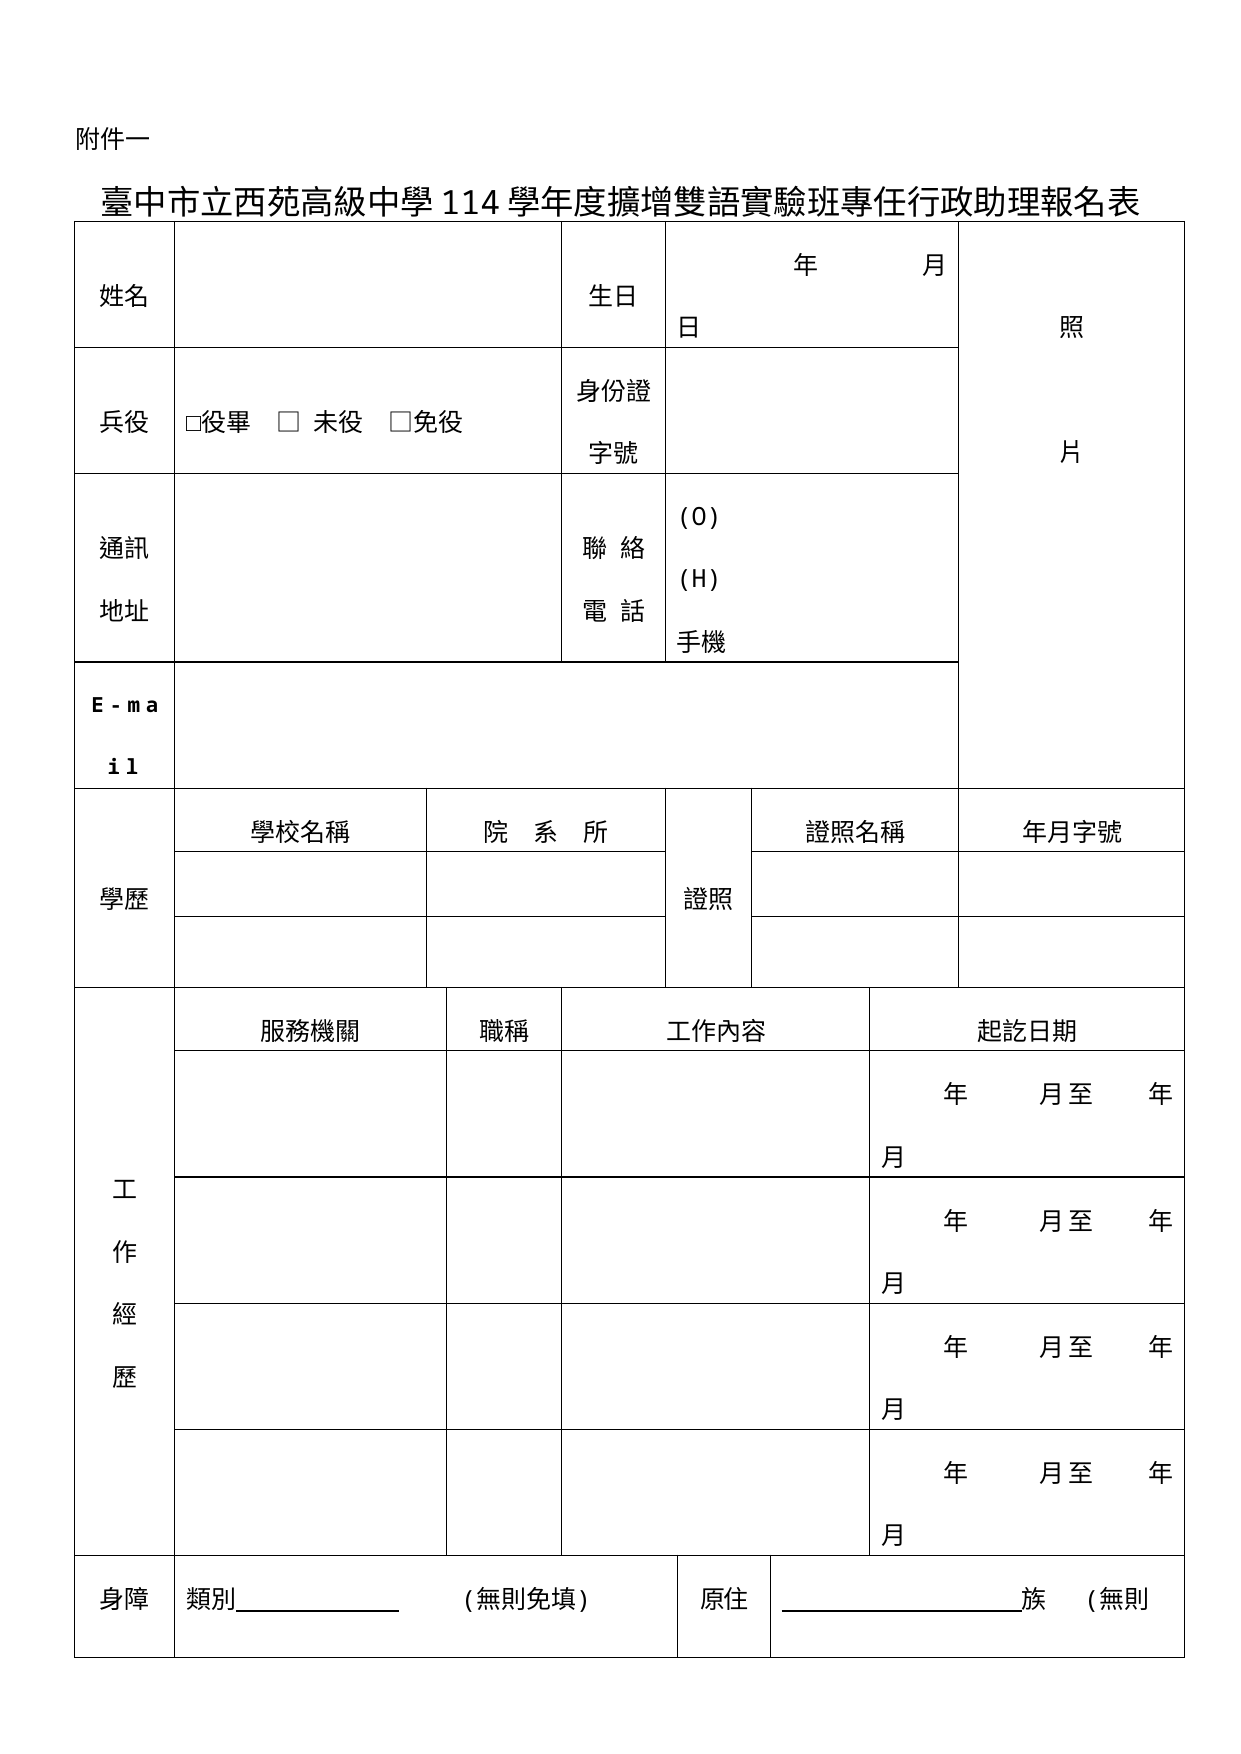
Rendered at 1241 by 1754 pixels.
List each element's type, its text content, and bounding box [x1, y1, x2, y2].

table_cell 身障 [75, 1556, 174, 1657]
table_cell [427, 917, 665, 987]
table_cell [427, 852, 665, 916]
table_cell [562, 1304, 869, 1428]
table_header 姓名 [75, 222, 174, 347]
table_cell 原住 [678, 1556, 770, 1657]
table_cell 身份證字號 [562, 348, 665, 473]
text 附件一 [75, 96, 1165, 158]
text 臺中市立西苑高級中學114學年度擴增雙語實驗班專任行政助理報名表 [75, 158, 1165, 221]
table_cell (O) (H) 手機 [666, 474, 958, 661]
table_cell 工 作 經 歷 [75, 988, 174, 1554]
table_cell 起訖日期 [870, 988, 1184, 1050]
table_cell [175, 852, 426, 916]
table_cell [447, 1051, 561, 1176]
table_cell 院 系 所 [427, 789, 665, 851]
table_cell [447, 1430, 561, 1554]
table_cell 通訊 地址 [75, 474, 174, 661]
table_cell [447, 1178, 561, 1302]
table_cell 學歷 [75, 789, 174, 987]
table_cell [175, 1051, 446, 1176]
table_cell 工作內容 [562, 988, 869, 1050]
table_cell [562, 1430, 869, 1554]
table_cell [752, 917, 958, 987]
table_cell [175, 663, 958, 787]
table_cell 學校名稱 [175, 789, 426, 851]
table_cell [562, 1178, 869, 1302]
table_cell [175, 474, 561, 661]
table_cell 族 (無則 [771, 1556, 1184, 1657]
table_cell [175, 1304, 446, 1428]
table_cell 證照 [666, 789, 751, 987]
table_cell [752, 852, 958, 916]
table_cell [447, 1304, 561, 1428]
table_cell 服務機關 [175, 988, 446, 1050]
table_cell 類別 (無則免填) [175, 1556, 677, 1657]
table_cell [666, 348, 958, 473]
table_cell [175, 1178, 446, 1302]
table_cell 年月字號 [959, 789, 1184, 851]
table_cell 職稱 [447, 988, 561, 1050]
table_cell [562, 1051, 869, 1176]
table_cell 年 月至 年 月 [870, 1051, 1184, 1176]
table_header 年 月 日 [666, 222, 958, 347]
table_cell □役畢 □ 未役 □免役 [175, 348, 561, 473]
table_cell 聯 絡 電 話 [562, 474, 665, 661]
table_cell 證照名稱 [752, 789, 958, 851]
table_cell [175, 917, 426, 987]
table_cell 年 月至 年 月 [870, 1304, 1184, 1428]
table_header 照 片 [959, 222, 1184, 787]
table_cell [175, 1430, 446, 1554]
table_cell 兵役 [75, 348, 174, 473]
table_cell E - m a i l [75, 663, 174, 787]
table_cell [959, 852, 1184, 916]
table_cell [959, 917, 1184, 987]
table_header 生日 [562, 222, 665, 347]
table_cell 年 月至 年 月 [870, 1178, 1184, 1302]
table_cell 年 月至 年 月 [870, 1430, 1184, 1554]
table_header [175, 222, 561, 347]
